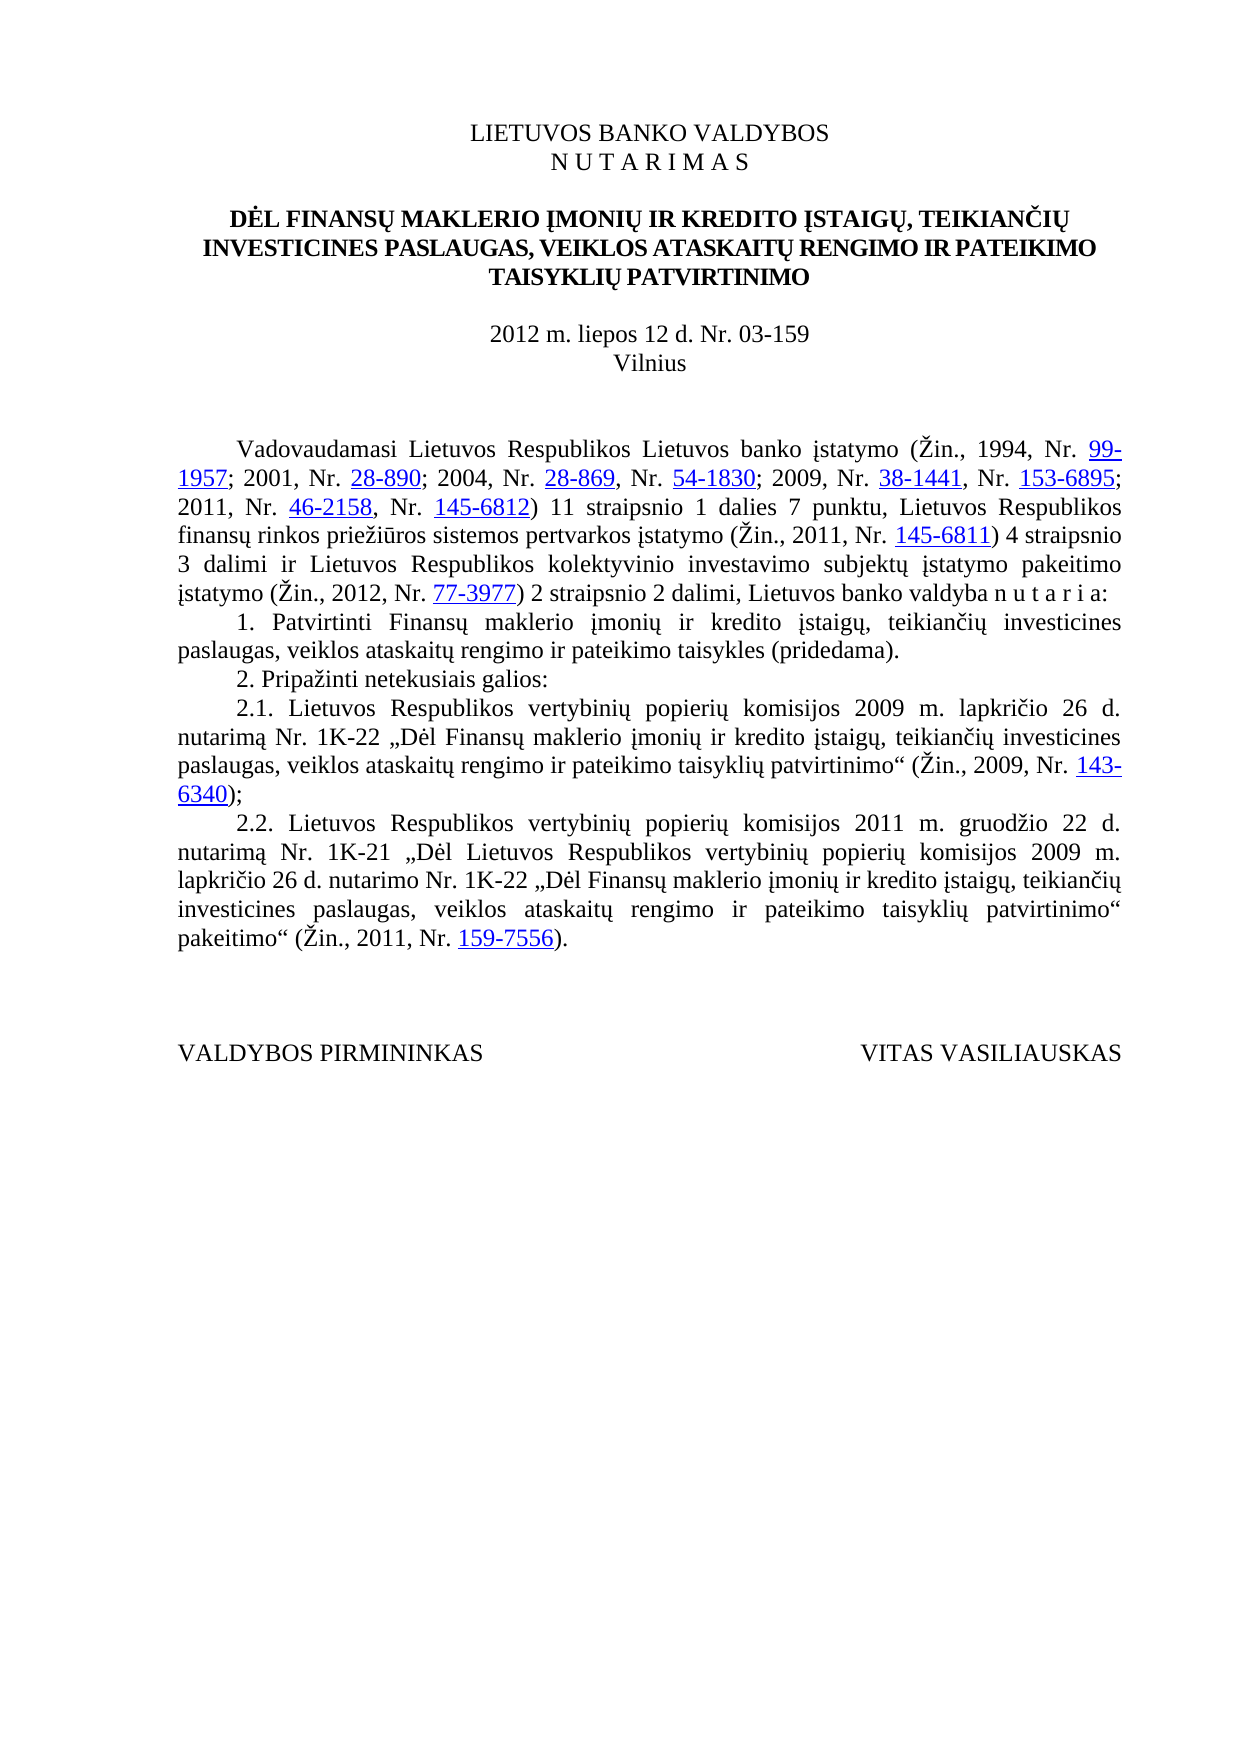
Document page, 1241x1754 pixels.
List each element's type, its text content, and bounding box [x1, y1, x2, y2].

text 1. Patvirtinti Finansų maklerio įmonių ir kredito įstaigų, teikiančių investicines paslaugas, veiklos ataskaitų rengimo ir pateikimo taisykles (pridedama). [177, 607, 1122, 664]
text 2. Pripažinti netekusiais galios: [177, 664, 1122, 693]
text Valdybos pirmininkas Vitas Vasiliauskas [177, 1038, 1122, 1067]
text DĖL Finansų maklerio įmonių ir kredito įstaigų, teikiančių investicines paslaugas, veiklos ataskaitų rengimo ir pateikimo taisyklių patvirtinimo [177, 204, 1122, 291]
text LIETUVOS BANKO VALDYBOS [177, 118, 1122, 147]
text Vadovaudamasi Lietuvos Respublikos Lietuvos banko įstatymo (Žin., 1994, Nr. 99-1957; 2001, Nr. 28-890; 2004, Nr. 28-869, Nr. 54-1830; 2009, Nr. 38-1441, Nr. 153-6895; 2011, Nr. 46-2158, Nr. 145-6812) 11 straipsnio 1 dalies 7 punktu, Lietuvos Respublikos finansų rinkos priežiūros sistemos pertvarkos įstatymo (Žin., 2011, Nr. 145-6811) 4 straipsnio 3 dalimi ir Lietuvos Respublikos kolektyvinio investavimo subjektų įstatymo pakeitimo įstatymo (Žin., 2012, Nr. 77-3977) 2 straipsnio 2 dalimi, Lietuvos banko valdyba n u t a r i a: [177, 434, 1122, 607]
text 2012 m. liepos 12 d. Nr. 03-159 [177, 319, 1122, 348]
text Vilnius [177, 348, 1122, 377]
text 2.1. Lietuvos Respublikos vertybinių popierių komisijos 2009 m. lapkričio 26 d. nutarimą Nr. 1K-22 „Dėl Finansų maklerio įmonių ir kredito įstaigų, teikiančių investicines paslaugas, veiklos ataskaitų rengimo ir pateikimo taisyklių patvirtinimo“ (Žin., 2009, Nr. 143-6340); [177, 693, 1122, 808]
text N U T A R I M A S [177, 147, 1122, 176]
text 2.2. Lietuvos Respublikos vertybinių popierių komisijos 2011 m. gruodžio 22 d. nutarimą Nr. 1K-21 „Dėl Lietuvos Respublikos vertybinių popierių komisijos 2009 m. lapkričio 26 d. nutarimo Nr. 1K-22 „Dėl Finansų maklerio įmonių ir kredito įstaigų, teikiančių investicines paslaugas, veiklos ataskaitų rengimo ir pateikimo taisyklių patvirtinimo“ pakeitimo“ (Žin., 2011, Nr. 159-7556). [177, 808, 1122, 952]
